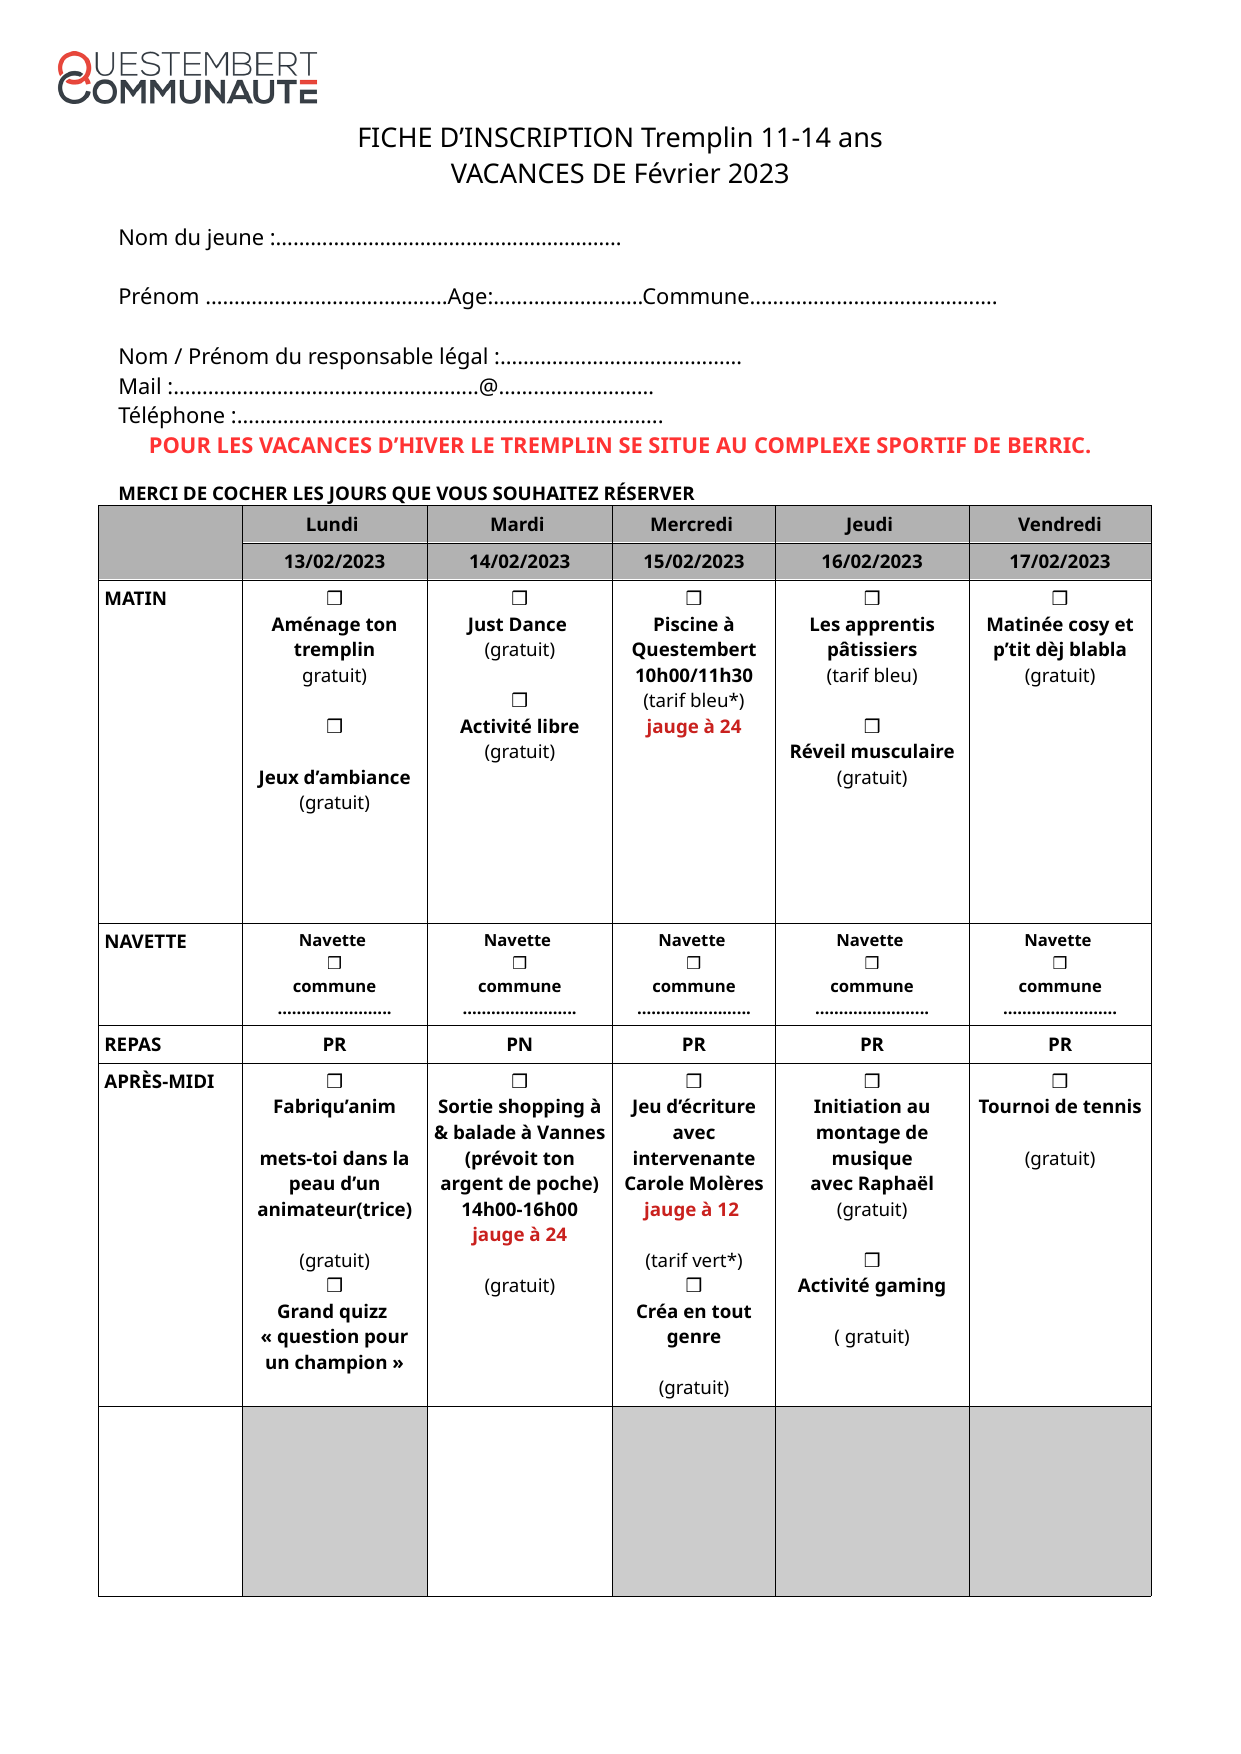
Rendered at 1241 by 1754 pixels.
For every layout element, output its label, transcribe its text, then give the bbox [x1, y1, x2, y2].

table_cell Navette ❒ commune …………………... [243, 924, 427, 1025]
table_cell PR [243, 1026, 427, 1062]
table_cell [243, 1407, 427, 1596]
table_header Mardi [428, 506, 612, 542]
table_cell [613, 1407, 775, 1596]
text Nom / Prénom du responsable légal :…………………………………… [118, 341, 1122, 371]
table_cell ❒ Jeu d’écriture avec intervenante Carole Molères jauge à 12 (tarif vert*) ❒ Créa en tout genre (gratuit) [613, 1064, 775, 1406]
table_cell APRÈS-MIDI [99, 1064, 242, 1406]
table_header Lundi [243, 506, 427, 542]
table_cell PR [613, 1026, 775, 1062]
picture [57, 51, 318, 104]
table_cell 13/02/2023 [243, 544, 427, 579]
table_cell Navette ❒ commune …………………... [428, 924, 612, 1025]
table_cell [776, 1407, 969, 1596]
table_cell PR [970, 1026, 1151, 1062]
table_cell Navette ❒ commune …………………... [970, 924, 1151, 1025]
text POUR LES VACANCES D’HIVER LE TREMPLIN SE SITUE AU COMPLEXE SPORTIF DE BERRIC. [118, 430, 1122, 460]
table_cell REPAS [99, 1026, 242, 1062]
table_cell ❒ Sortie shopping à & balade à Vannes (prévoit ton argent de poche) 14h00-16h00 jauge à 24 (gratuit) [428, 1064, 612, 1406]
table_cell [99, 1407, 242, 1596]
text Prénom …………………………………...Age:……………………..Commune……………………………………. [118, 281, 1122, 311]
table_cell ❒ Initiation au montage de musique avec Raphaël (gratuit) ❒ Activité gaming ( gratuit) [776, 1064, 969, 1406]
table_cell Navette ❒ commune …………………... [613, 924, 775, 1025]
text Téléphone :……………………………………………………………….. [118, 400, 1122, 430]
table_cell 14/02/2023 [428, 544, 612, 579]
table_header Mercredi [613, 506, 775, 542]
table_cell 16/02/2023 [776, 544, 969, 579]
table_cell ❒ Piscine à Questembert 10h00/11h30 (tarif bleu*) jauge à 24 [613, 581, 775, 923]
table_cell PR [776, 1026, 969, 1062]
table_cell ❒ Fabriqu’anim mets-toi dans la peau d’un animateur(trice) (gratuit) ❒ Grand quizz « question pour un champion » [243, 1064, 427, 1406]
table_cell ❒ Les apprentis pâtissiers (tarif bleu) ❒ Réveil musculaire (gratuit) [776, 581, 969, 923]
table_cell ❒ Tournoi de tennis (gratuit) [970, 1064, 1151, 1406]
table_cell NAVETTE [99, 924, 242, 1025]
table_cell [428, 1407, 612, 1596]
table_cell 15/02/2023 [613, 544, 775, 579]
table_header Jeudi [776, 506, 969, 542]
table_cell Navette ❒ commune …………………... [776, 924, 969, 1025]
text FICHE D’INSCRIPTION Tremplin 11-14 ans [118, 118, 1122, 155]
table_cell 17/02/2023 [970, 544, 1151, 579]
text Mail :……………………………………………..@……………………… [118, 371, 1122, 400]
table_header Vendredi [970, 506, 1151, 542]
text VACANCES DE Février 2023 [118, 155, 1122, 192]
table_cell ❒ Matinée cosy et p’tit dèj blabla (gratuit) [970, 581, 1151, 923]
table_cell MATIN [99, 581, 242, 923]
table_header [99, 506, 242, 579]
table_cell ❒ Just Dance (gratuit) ❒ Activité libre (gratuit) [428, 581, 612, 923]
text MERCI DE COCHER LES JOURS QUE VOUS SOUHAITEZ RÉSERVER [118, 480, 1122, 505]
table_cell [970, 1407, 1151, 1596]
table_cell PN [428, 1026, 612, 1062]
text Nom du jeune :…………………………………………………… [118, 222, 1122, 251]
table_cell ❒ Aménage ton tremplin gratuit) ❒ Jeux d’ambiance (gratuit) [243, 581, 427, 923]
